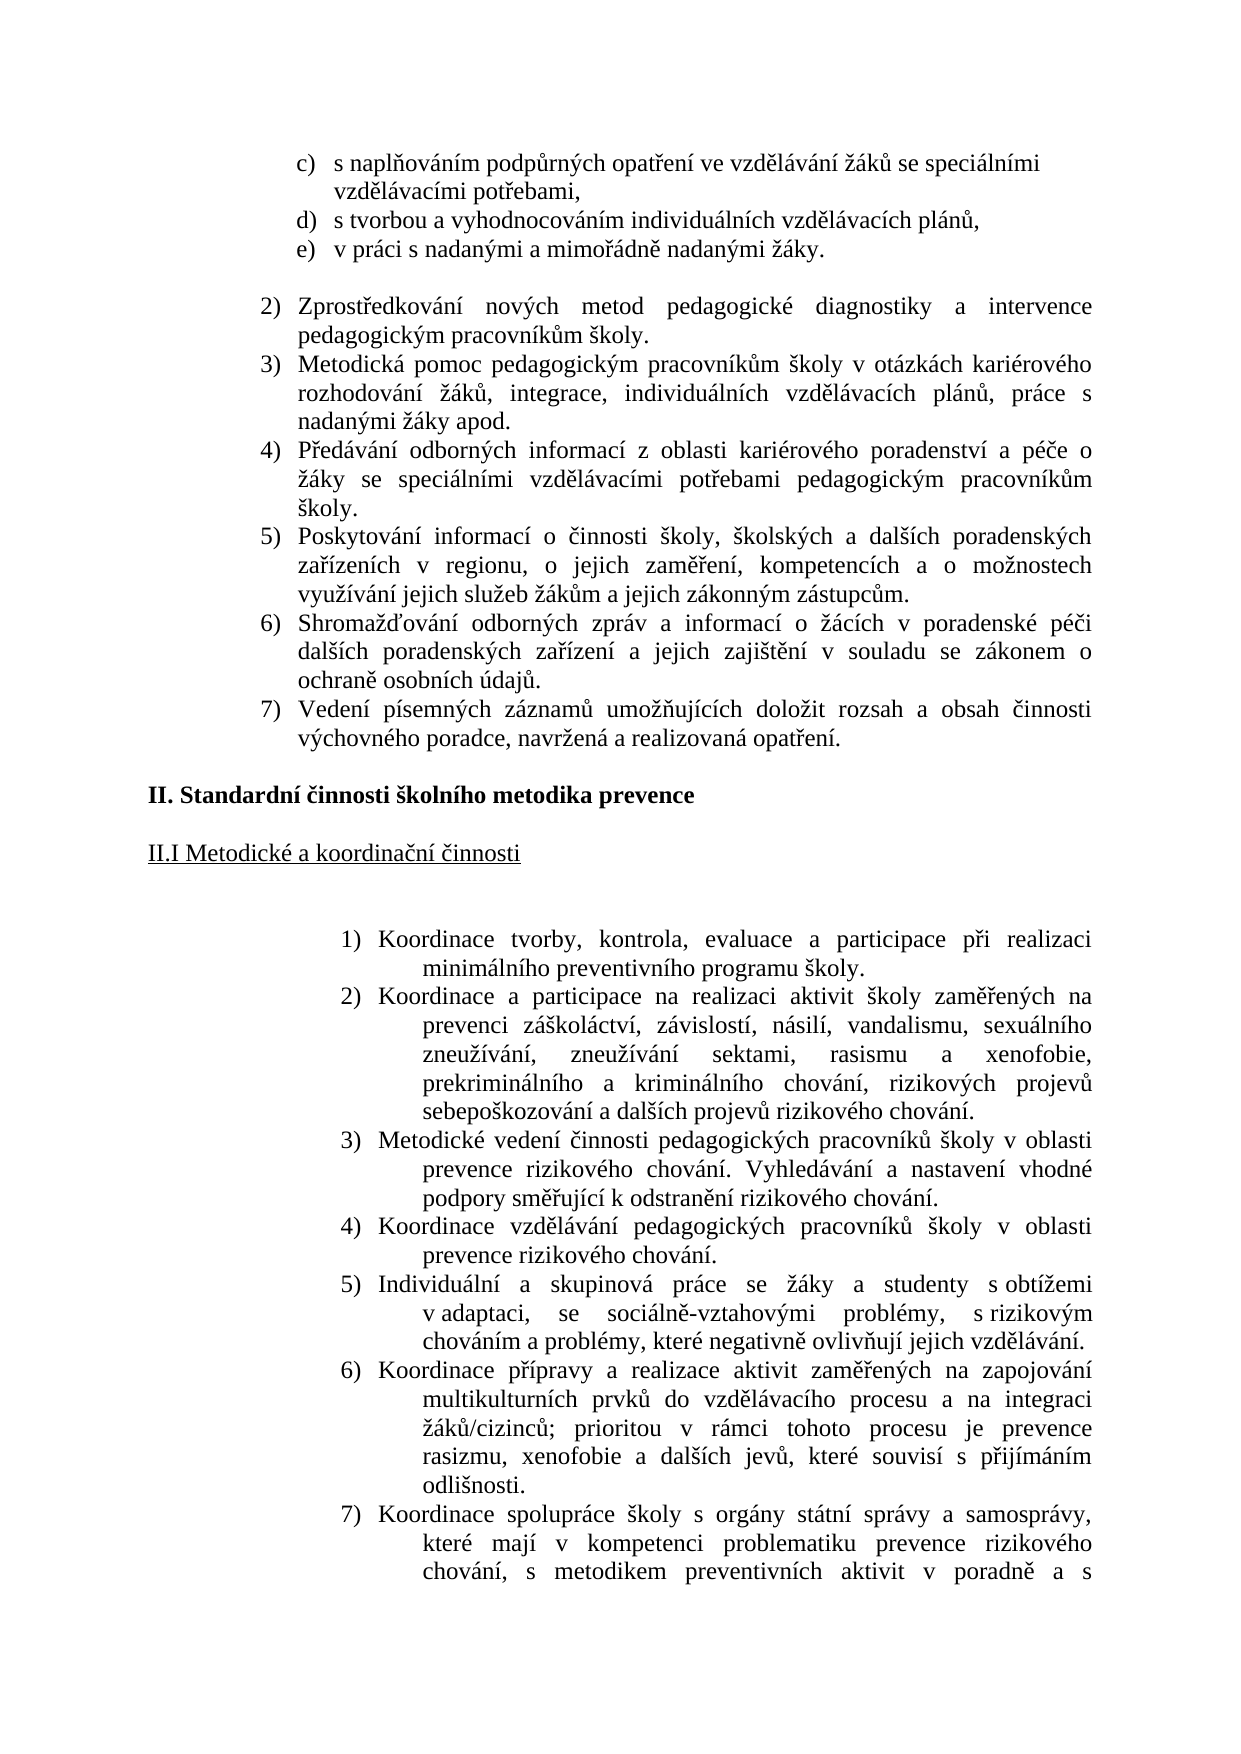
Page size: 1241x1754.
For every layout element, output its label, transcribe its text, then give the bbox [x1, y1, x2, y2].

list Koordinace tvorby, kontrola, evaluace a participace při realizaci minimálního preventivního programu školy. [340, 924, 1093, 981]
list Předávání odborných informací z oblasti kariérového poradenství a péče o žáky se speciálními vzdělávacími potřebami pedagogickým pracovníkům školy. [260, 435, 1093, 521]
list s tvorbou a vyhodnocováním individuálních vzdělávacích plánů, [296, 205, 1093, 234]
text II. Standardní činnosti školního metodika prevence II.I Metodické a koordinační činnosti [148, 780, 1093, 866]
list Vedení písemných záznamů umožňujících doložit rozsah a obsah činnosti výchovného poradce, navržená a realizovaná opatření. [260, 694, 1093, 751]
list Shromažďování odborných zpráv a informací o žácích v poradenské péči dalších poradenských zařízení a jejich zajištění v souladu se zákonem o ochraně osobních údajů. [260, 608, 1093, 694]
list Zprostředkování nových metod pedagogické diagnostiky a intervence pedagogickým pracovníkům školy. [260, 291, 1093, 349]
list v práci s nadanými a mimořádně nadanými žáky. [296, 234, 1093, 263]
list Individuální a skupinová práce se žáky a studenty s obtížemi v adaptaci, se sociálně-vztahovými problémy, s rizikovým chováním a problémy, které negativně ovlivňují jejich vzdělávání. [340, 1269, 1093, 1355]
list Koordinace spolupráce školy s orgány státní správy a samosprávy, které mají v kompetenci problematiku prevence rizikového chování, s metodikem preventivních aktivit v poradně a s [340, 1499, 1093, 1585]
list Metodická pomoc pedagogickým pracovníkům školy v otázkách kariérového rozhodování žáků, integrace, individuálních vzdělávacích plánů, práce s nadanými žáky apod. [260, 349, 1093, 435]
list Poskytování informací o činnosti školy, školských a dalších poradenských zařízeních v regionu, o jejich zaměření, kompetencích a o možnostech využívání jejich služeb žákům a jejich zákonným zástupcům. [260, 521, 1093, 608]
list Metodické vedení činnosti pedagogických pracovníků školy v oblasti prevence rizikového chování. Vyhledávání a nastavení vhodné podpory směřující k odstranění rizikového chování. [340, 1125, 1093, 1211]
list s naplňováním podpůrných opatření ve vzdělávání žáků se speciálními vzdělávacími potřebami, [296, 148, 1093, 205]
list Koordinace přípravy a realizace aktivit zaměřených na zapojování multikulturních prvků do vzdělávacího procesu a na integraci žáků/cizinců; prioritou v rámci tohoto procesu je prevence rasizmu, xenofobie a dalších jevů, které souvisí s přijímáním odlišnosti. [340, 1355, 1093, 1499]
list Koordinace a participace na realizaci aktivit školy zaměřených na prevenci záškoláctví, závislostí, násilí, vandalismu, sexuálního zneužívání, zneužívání sektami, rasismu a xenofobie, prekriminálního a kriminálního chování, rizikových projevů sebepoškozování a dalších projevů rizikového chování. [340, 981, 1093, 1125]
list Koordinace vzdělávání pedagogických pracovníků školy v oblasti prevence rizikového chování. [340, 1211, 1093, 1269]
